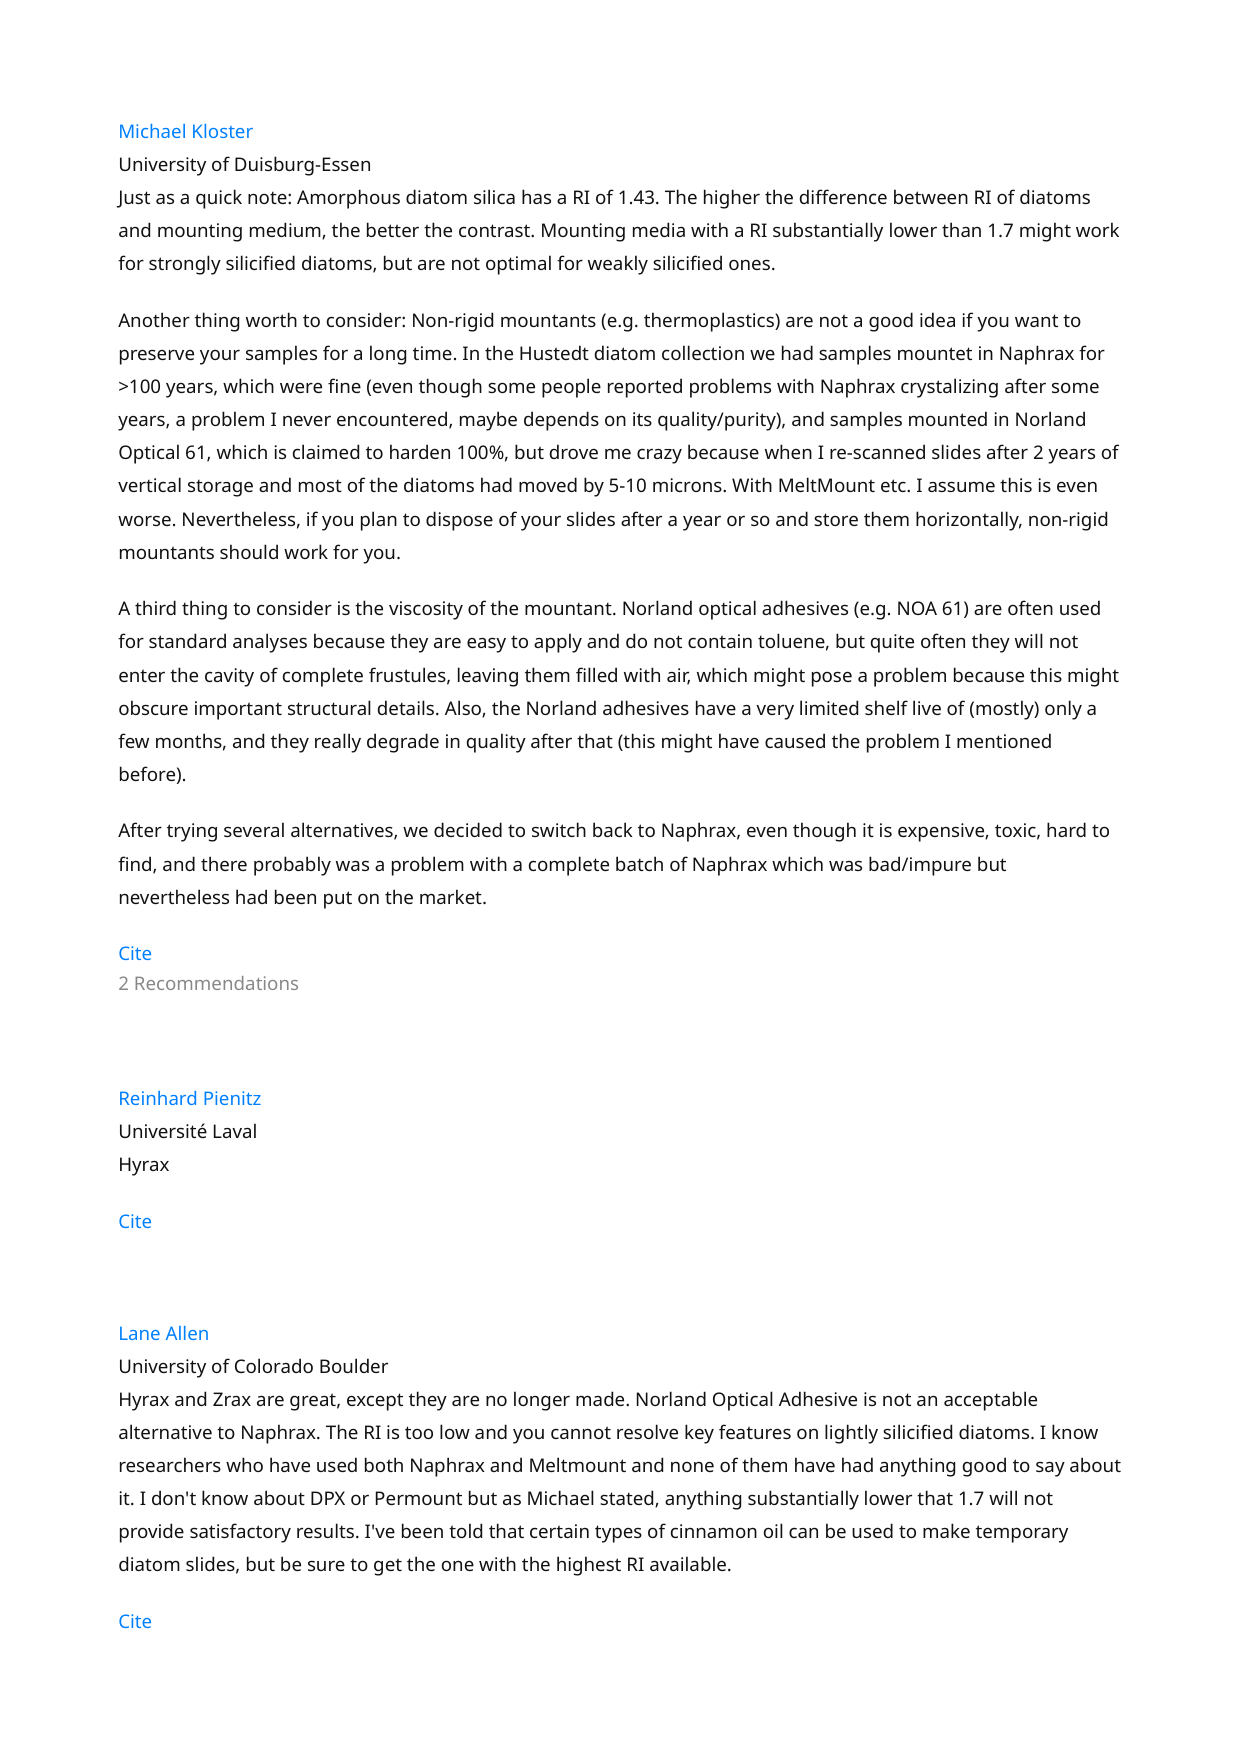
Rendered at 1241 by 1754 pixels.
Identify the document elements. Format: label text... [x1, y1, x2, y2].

text Hyrax [118, 1152, 1122, 1177]
text University of Colorado Boulder [118, 1353, 1122, 1378]
text Cite [118, 941, 1122, 966]
text Michael Kloster [118, 118, 1122, 144]
text University of Duisburg-Essen [118, 151, 1122, 177]
text Université Laval [118, 1118, 1122, 1144]
text Just as a quick note: Amorphous diatom silica has a RI of 1.43. The higher the difference between RI of diatoms and mounting medium, the better the contrast. Mounting media with a RI substantially lower than 1.7 might work for strongly silicified diatoms, but are not optimal for weakly silicified ones. [118, 184, 1122, 276]
text Cite [118, 1208, 1122, 1234]
text After trying several alternatives, we decided to switch back to Naphrax, even though it is expensive, toxic, hard to find, and there probably was a problem with a complete batch of Naphrax which was bad/impure but nevertheless had been put on the market. [118, 818, 1122, 909]
text Hyrax and Zrax are great, except they are no longer made. Norland Optical Adhesive is not an acceptable alternative to Naphrax. The RI is too low and you cannot resolve key features on lightly silicified diatoms. I know researchers who have used both Naphrax and Meltmount and none of them have had anything good to say about it. I don't know about DPX or Permount but as Michael stated, anything substantially lower that 1.7 will not provide satisfactory results. I've been told that certain types of cinnamon oil can be used to make temporary diatom slides, but be sure to get the one with the highest RI available. [118, 1386, 1122, 1577]
text Another thing worth to consider: Non-rigid mountants (e.g. thermoplastics) are not a good idea if you want to preserve your samples for a long time. In the Hustedt diatom collection we had samples mountet in Naphrax for >100 years, which were fine (even though some people reported problems with Naphrax crystalizing after some years, a problem I never encountered, maybe depends on its quality/purity), and samples mounted in Norland Optical 61, which is claimed to harden 100%, but drove me crazy because when I re-scanned slides after 2 years of vertical storage and most of the diatoms had moved by 5-10 microns. With MeltMount etc. I assume this is even worse. Nevertheless, if you plan to dispose of your slides after a year or so and store them horizontally, non-rigid mountants should work for you. [118, 307, 1122, 564]
text Cite [118, 1608, 1122, 1634]
text 2 Recommendations [118, 970, 1122, 995]
text A third thing to consider is the viscosity of the mountant. Norland optical adhesives (e.g. NOA 61) are often used for standard analyses because they are easy to apply and do not contain toluene, but quite often they will not enter the cavity of complete frustules, leaving them filled with air, which might pose a problem because this might obscure important structural details. Also, the Norland adhesives have a very limited shelf live of (mostly) only a few months, and they really degrade in quality after that (this might have caused the problem I mentioned before). [118, 596, 1122, 787]
text Lane Allen [118, 1320, 1122, 1345]
text Reinhard Pienitz [118, 1085, 1122, 1111]
